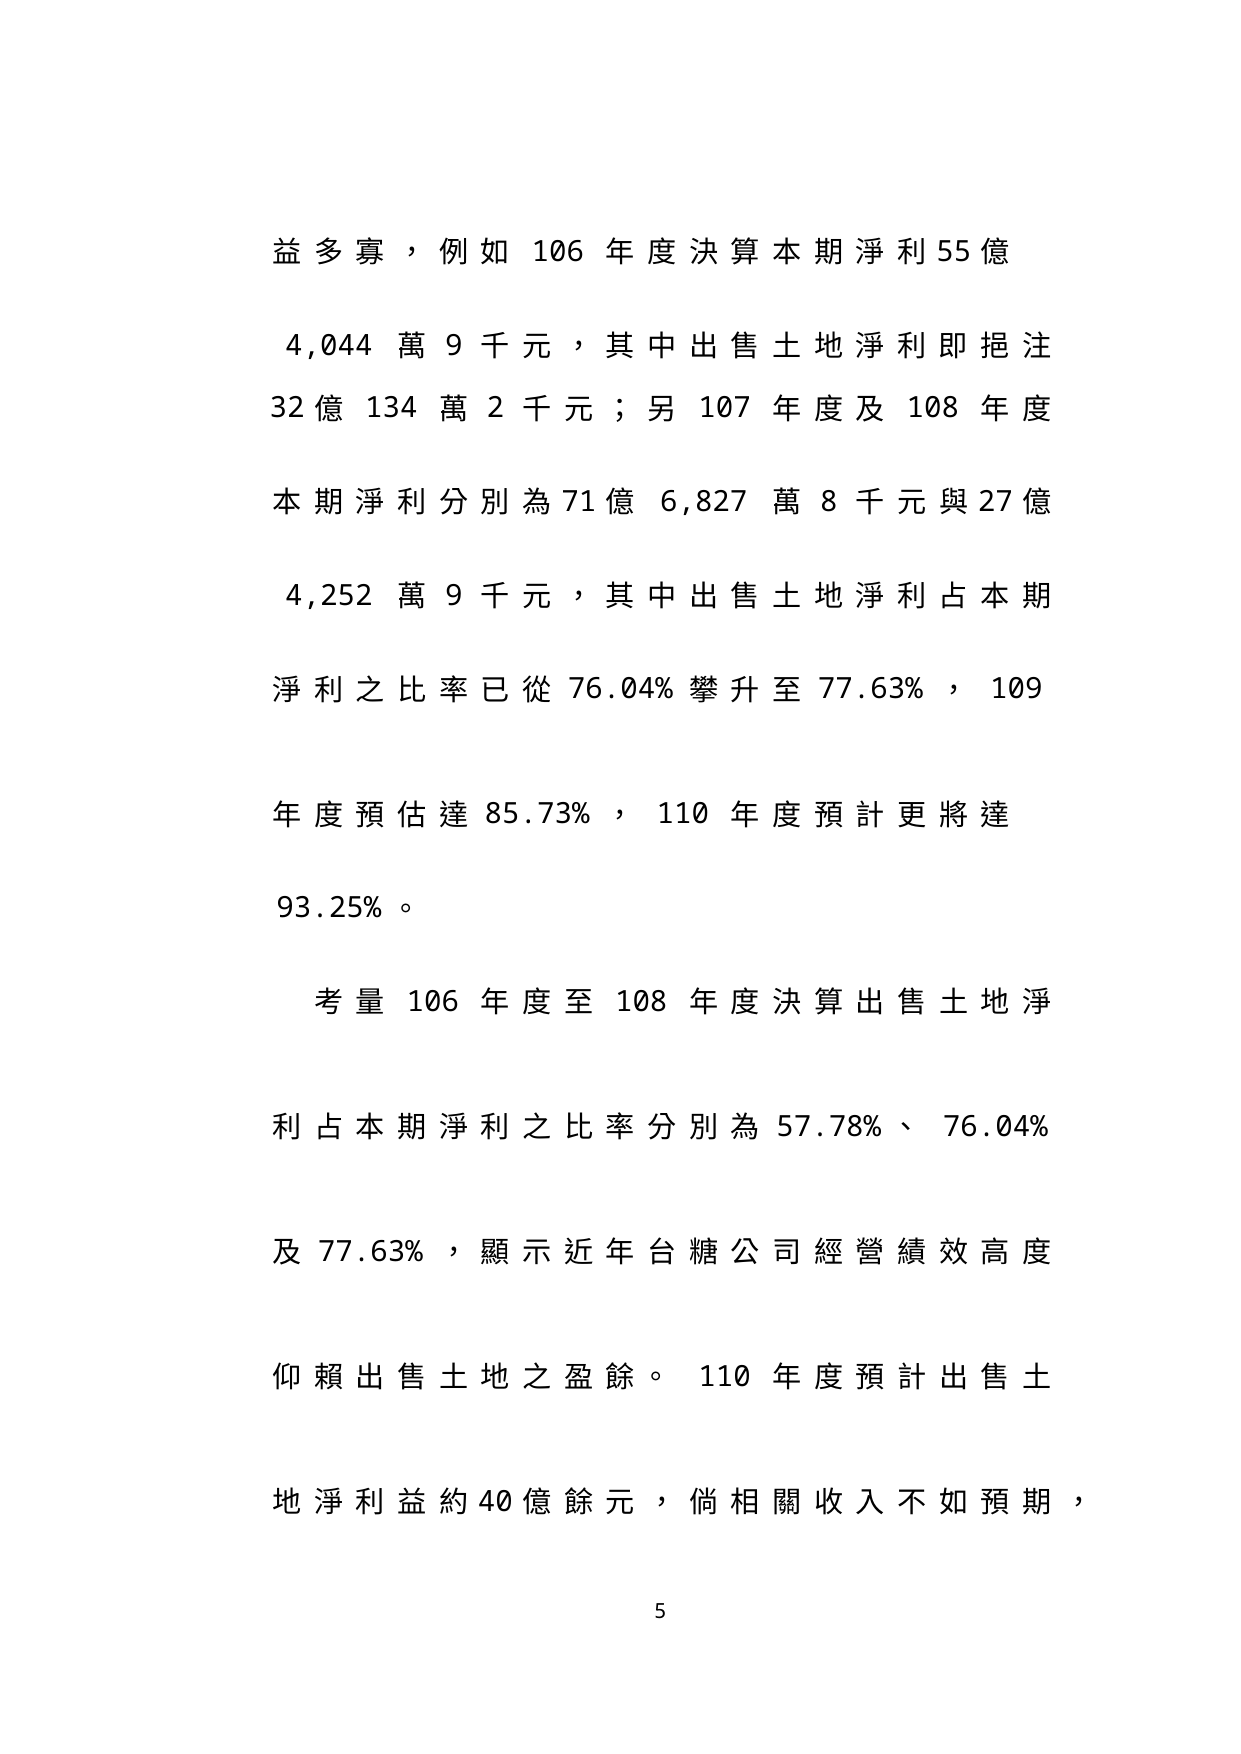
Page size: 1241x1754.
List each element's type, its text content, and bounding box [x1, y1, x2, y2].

text 近5年台糖公司重要財務指標如本期淨利、每股盈餘等，主要取決於當年度出售土地收益多寡，例如106年度決算本期淨利55億4,044萬9千元，其中出售土地淨利即挹注32億134萬2千元；另107年度及108年度本期淨利分別為71億6,827萬8千元與27億4,252萬9千元，其中出售土地淨利占本期淨利之比率已從76.04%攀升至77.63%，109年度預估達85.73%，110年度預計更將達93.25%。 [242, 177, 1058, 927]
text 考量106年度至108年度決算出售土地淨利占本期淨利之比率分別為57.78%、76.04%及77.63%，顯示近年台糖公司經營績效高度仰賴出售土地之盈餘。110年度預計出售土地淨利益約40億餘元，倘相關收入不如預期，經營績效恐隨之變差。 [242, 927, 1058, 1552]
